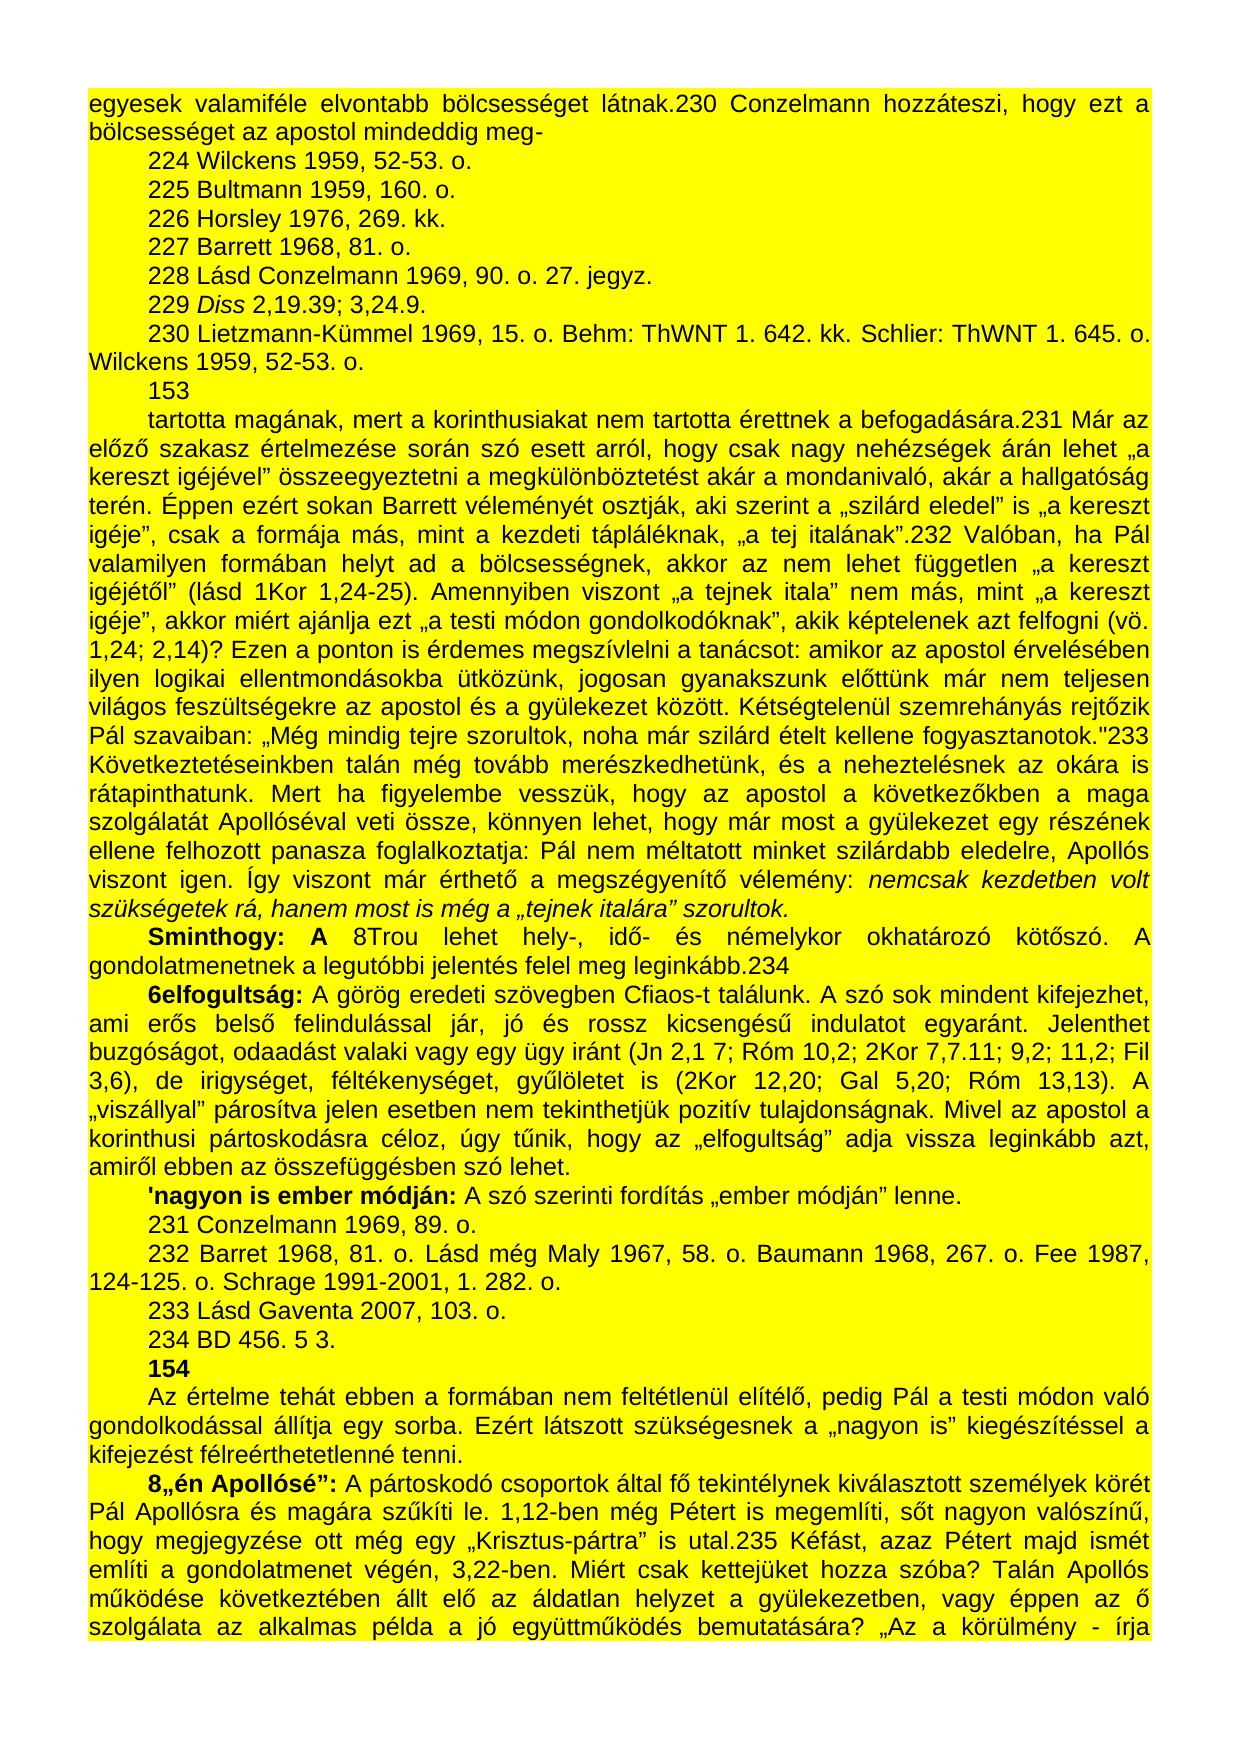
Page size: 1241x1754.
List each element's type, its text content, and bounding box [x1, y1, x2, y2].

text 233 Lásd Gaventa 2007, 103. o. [88, 1296, 1152, 1325]
text 226 Horsley 1976, 269. kk. [88, 203, 1152, 232]
text 230 Lietzmann-Kümmel 1969, 15. o. Behm: ThWNT 1. 642. kk. Schlier: ThWNT 1. 645. o. Wilckens 1959, 52-53. o. [88, 318, 1152, 376]
text 8„én Apollósé”: A pártoskodó csoportok által fő tekintélynek kiválasztott személyek körét Pál Apollósra és magára szűkíti le. 1,12-ben még Pétert is megemlíti, sőt nagyon valószínű, hogy megjegyzése ott még egy „Krisztus-pártra” is utal.235 Kéfást, azaz Pétert majd ismét említi a gondolatmenet végén, 3,22-ben. Miért csak kettejüket hozza szóba? Talán Apollós működése következtében állt elő az áldatlan helyzet a gyülekezetben, vagy éppen az ő szolgálata az alkalmas példa a jó együttműködés bemutatására? „Az a körülmény - írja [88, 1468, 1152, 1641]
text 224 Wilckens 1959, 52-53. o. [88, 146, 1152, 175]
text 231 Conzelmann 1969, 89. o. [88, 1210, 1152, 1238]
text 225 Bultmann 1959, 160. o. [88, 175, 1152, 203]
text tartotta magának, mert a korinthusiakat nem tartotta érettnek a befogadására.231 Már az előző szakasz értelmezése során szó esett arról, hogy csak nagy nehézségek árán lehet „a kereszt igéjével” összeegyeztetni a megkülönböztetést akár a mondanivaló, akár a hallgatóság terén. Éppen ezért sokan Barrett véleményét osztják, aki szerint a „szilárd eledel” is „a kereszt igéje”, csak a formája más, mint a kezdeti tápláléknak, „a tej italának”.232 Valóban, ha Pál valamilyen formában helyt ad a bölcsességnek, akkor az nem lehet független „a kereszt igéjétől” (lásd 1Kor 1,24-25). Amennyiben viszont „a tejnek itala” nem más, mint „a kereszt igéje”, akkor miért ajánlja ezt „a testi módon gondolkodóknak”, akik képtelenek azt felfogni (vö. 1,24; 2,14)? Ezen a ponton is érdemes megszívlelni a tanácsot: amikor az apostol érvelésében ilyen logikai ellentmondásokba ütközünk, jogosan gyanakszunk előttünk már nem teljesen világos feszültségekre az apostol és a gyülekezet között. Kétségtelenül szemrehányás rejtőzik Pál szavaiban: „Még mindig tejre szorultok, noha már szilárd ételt kellene fogyasztanotok."233 Következtetéseinkben talán még tovább merészkedhetünk, és a neheztelésnek az okára is rátapinthatunk. Mert ha figyelembe vesszük, hogy az apostol a következőkben a maga szolgálatát Apollóséval veti össze, könnyen lehet, hogy már most a gyülekezet egy részének ellene felhozott panasza foglalkoztatja: Pál nem méltatott minket szilárdabb eledelre, Apollós viszont igen. Így viszont már érthető a megszégyenítő vélemény: nemcsak kezdetben volt szükségetek rá, hanem most is még a „tejnek italára” szorultok. [88, 405, 1152, 922]
text 232 Barret 1968, 81. o. Lásd még Maly 1967, 58. o. Baumann 1968, 267. o. Fee 1987, 124-125. o. Schrage 1991-2001, 1. 282. o. [88, 1238, 1152, 1296]
text 228 Lásd Conzelmann 1969, 90. o. 27. jegyz. [88, 261, 1152, 290]
text 'nagyon is ember módján: A szó szerinti fordítás „ember módján” lenne. [88, 1181, 1152, 1210]
text Az értelme tehát ebben a formában nem feltétlenül elítélő, pedig Pál a testi módon való gondolkodással állítja egy sorba. Ezért látszott szükségesnek a „nagyon is” kiegészítéssel a kifejezést félreérthetetlenné tenni. [88, 1382, 1152, 1468]
text 153 [88, 376, 1152, 405]
text 234 BD 456. 5 3. [88, 1325, 1152, 1353]
text Sminthogy: A 8Trou lehet hely-, idő- és némelykor okhatározó kötőszó. A gondolatmenetnek a legutóbbi jelentés felel meg leginkább.234 [88, 922, 1152, 980]
text 227 Barrett 1968, 81. o. [88, 232, 1152, 261]
text 6elfogultság: A görög eredeti szövegben Cfiaos-t találunk. A szó sok mindent kifejezhet, ami erős belső felindulással jár, jó és rossz kicsengésű indulatot egyaránt. Jelenthet buzgóságot, odaadást valaki vagy egy ügy iránt (Jn 2,1 7; Róm 10,2; 2Kor 7,7.11; 9,2; 11,2; Fil 3,6), de irigységet, féltékenységet, gyűlöletet is (2Kor 12,20; Gal 5,20; Róm 13,13). A „viszállyal” párosítva jelen esetben nem tekinthetjük pozitív tulajdonságnak. Mivel az apostol a korinthusi pártoskodásra céloz, úgy tűnik, hogy az „elfogultság” adja vissza leginkább azt, amiről ebben az összefüggésben szó lehet. [88, 980, 1152, 1181]
text egyesek valamiféle elvontabb bölcsességet látnak.230 Conzelmann hozzáteszi, hogy ezt a bölcsességet az apostol mindeddig meg‑ [88, 88, 1152, 146]
text 229 Diss 2,19.39; 3,24.9. [88, 290, 1152, 318]
text 154 [88, 1353, 1152, 1382]
